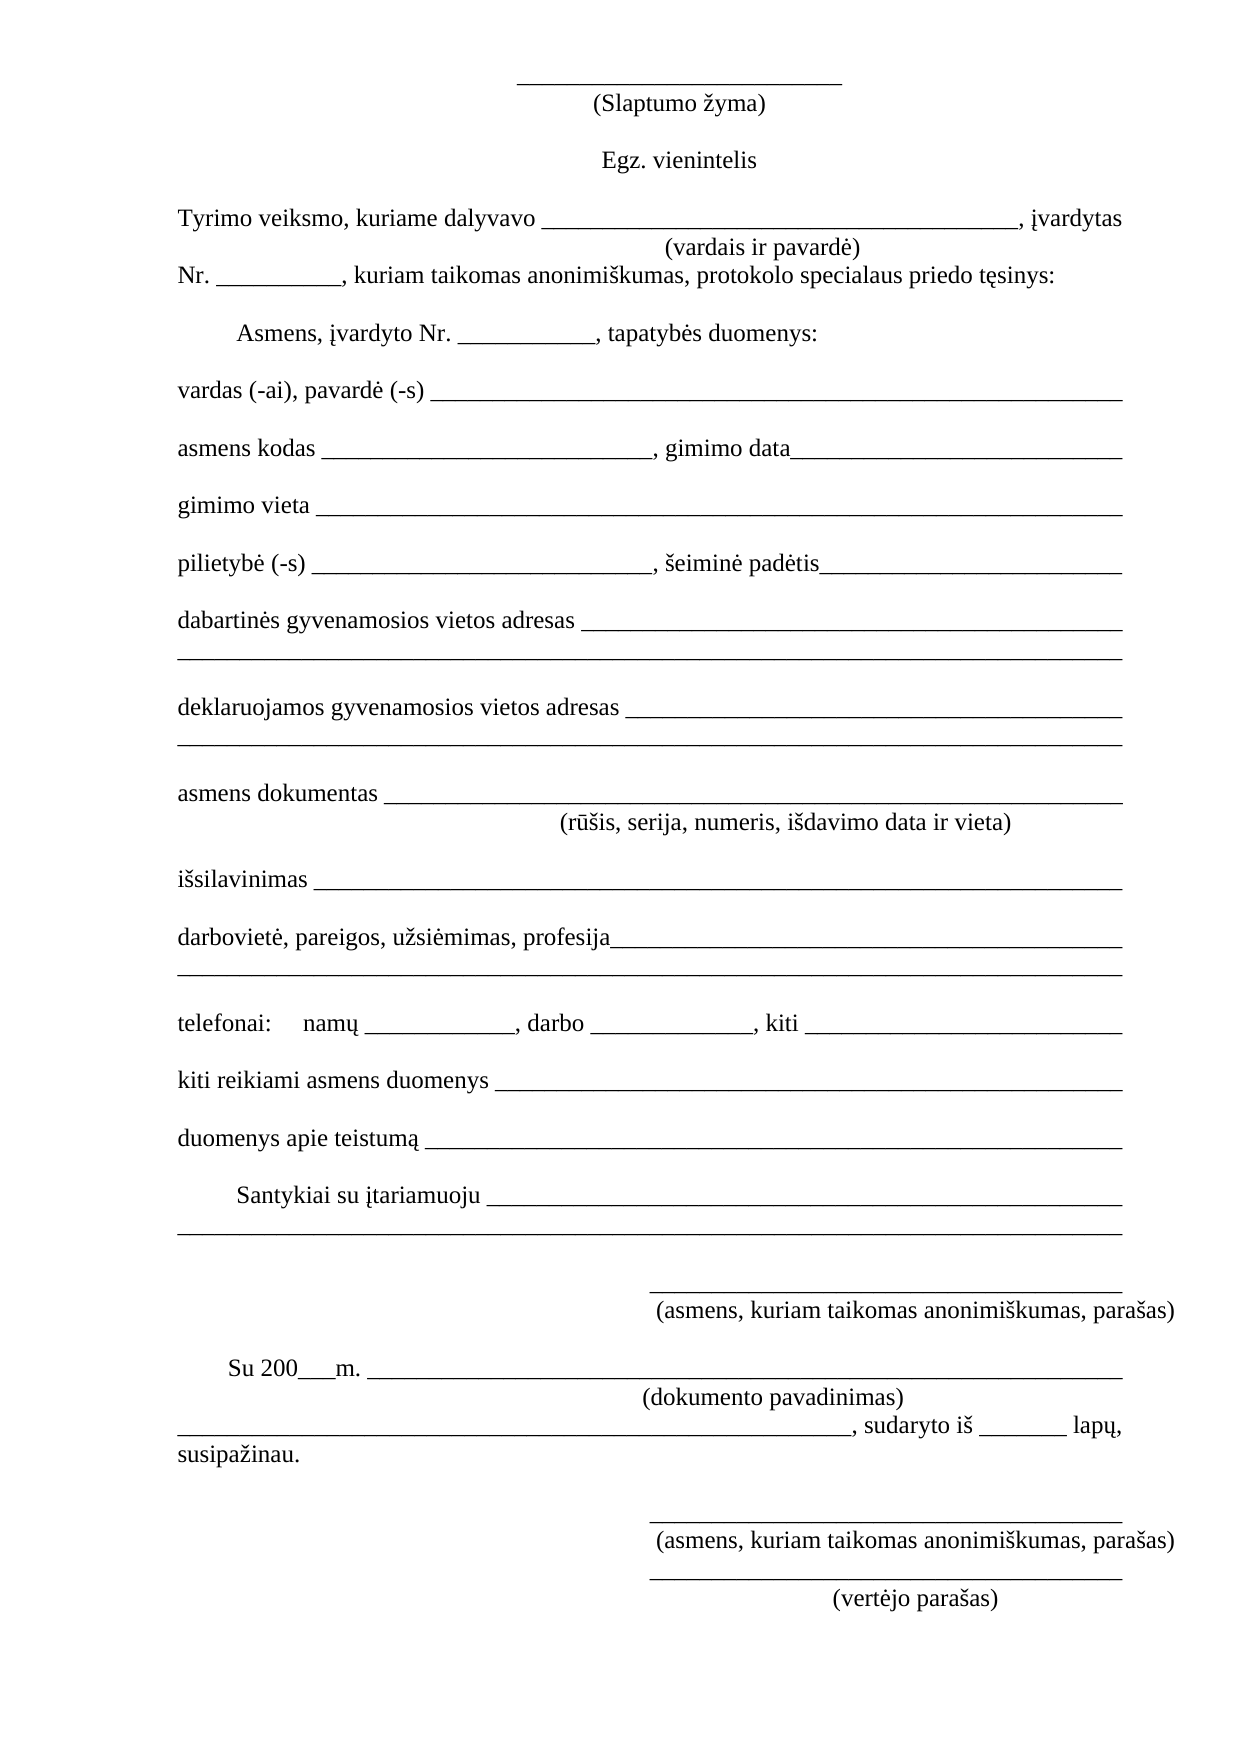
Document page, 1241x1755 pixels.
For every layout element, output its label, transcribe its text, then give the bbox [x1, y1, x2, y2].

text (vardais ir pavardė) [664, 232, 1181, 260]
text Egz. vienintelis [177, 145, 1181, 174]
text kiti reikiami asmens duomenys [177, 1065, 1181, 1094]
text _ [177, 720, 1181, 749]
text _ [177, 950, 1181, 979]
text asmens kodas , gimimo data [177, 433, 1181, 462]
text (rūšis, serija, numeris, išdavimo data ir vieta) [390, 807, 1181, 835]
text (Slaptumo žyma) [177, 88, 1181, 117]
text darbovietė, pareigos, užsiėmimas, profesija [177, 922, 1181, 950]
text _ , sudaryto iš _______ lapų, [177, 1410, 1181, 1439]
text Nr. __________, kuriam taikomas anonimiškumas, protokolo specialaus priedo tęsinys: [177, 260, 1181, 289]
text deklaruojamos gyvenamosios vietos adresas [177, 692, 1181, 720]
text __________________________ [177, 59, 1181, 88]
text Tyrimo veiksmo, kuriame dalyvavo , įvardytas [177, 203, 1181, 232]
text (asmens, kuriam taikomas anonimiškumas, parašas) [649, 1525, 1181, 1554]
text vardas (-ai), pavardė (-s) [177, 375, 1181, 404]
text (vertėjo parašas) [649, 1583, 1181, 1612]
text _ [649, 1267, 1181, 1295]
text (dokumento pavadinimas) [365, 1382, 1181, 1410]
text duomenys apie teistumą [177, 1123, 1181, 1152]
text asmens dokumentas [177, 778, 1181, 807]
text Asmens, įvardyto Nr. ___________, tapatybės duomenys: [177, 318, 1181, 347]
text telefonai: namų ____________, darbo _____________, kiti [177, 1008, 1181, 1037]
text pilietybė (-s) , šeiminė padėtis [177, 548, 1181, 577]
text (asmens, kuriam taikomas anonimiškumas, parašas) [649, 1295, 1181, 1324]
text išsilavinimas [177, 864, 1181, 893]
text dabartinės gyvenamosios vietos adresas [177, 605, 1181, 634]
text gimimo vieta [177, 490, 1181, 519]
text _ [649, 1497, 1181, 1525]
text Su 200___m. [228, 1353, 1181, 1382]
text susipažinau. [177, 1439, 1181, 1468]
text _ [177, 634, 1181, 663]
text _ [177, 1209, 1181, 1238]
text _ [649, 1554, 1181, 1583]
text Santykiai su įtariamuoju [177, 1180, 1181, 1209]
